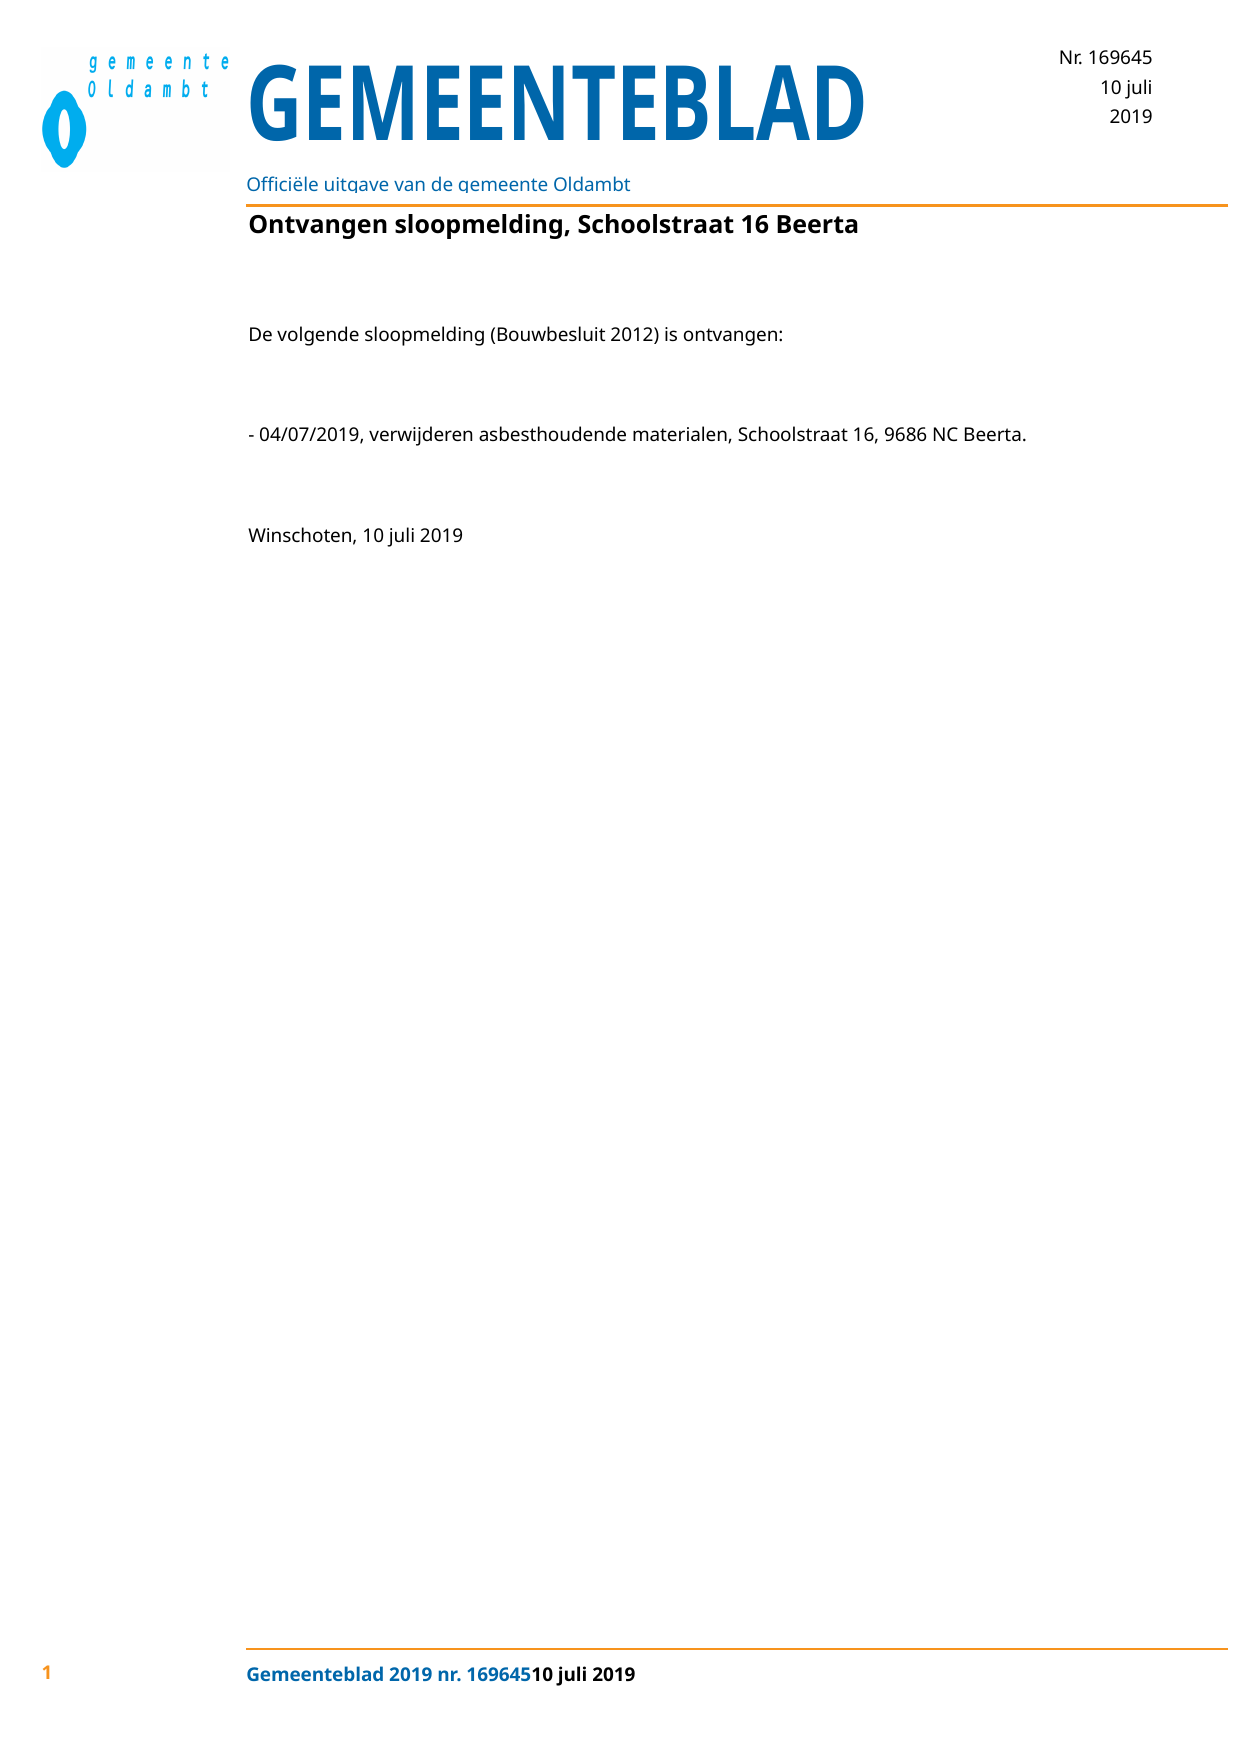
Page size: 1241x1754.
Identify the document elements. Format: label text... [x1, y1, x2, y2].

picture [41, 47, 231, 172]
text - 04/07/2019, verwijderen asbesthoudende materialen, Schoolstraat 16, 9686 NC Beerta. [248, 422, 1152, 447]
text Ontvangen sloopmelding, Schoolstraat 16 Beerta [248, 207, 1152, 241]
text Winschoten, 10 juli 2019 [248, 522, 1152, 548]
text De volgende sloopmelding (Bouwbesluit 2012) is ontvangen: [248, 321, 1152, 346]
